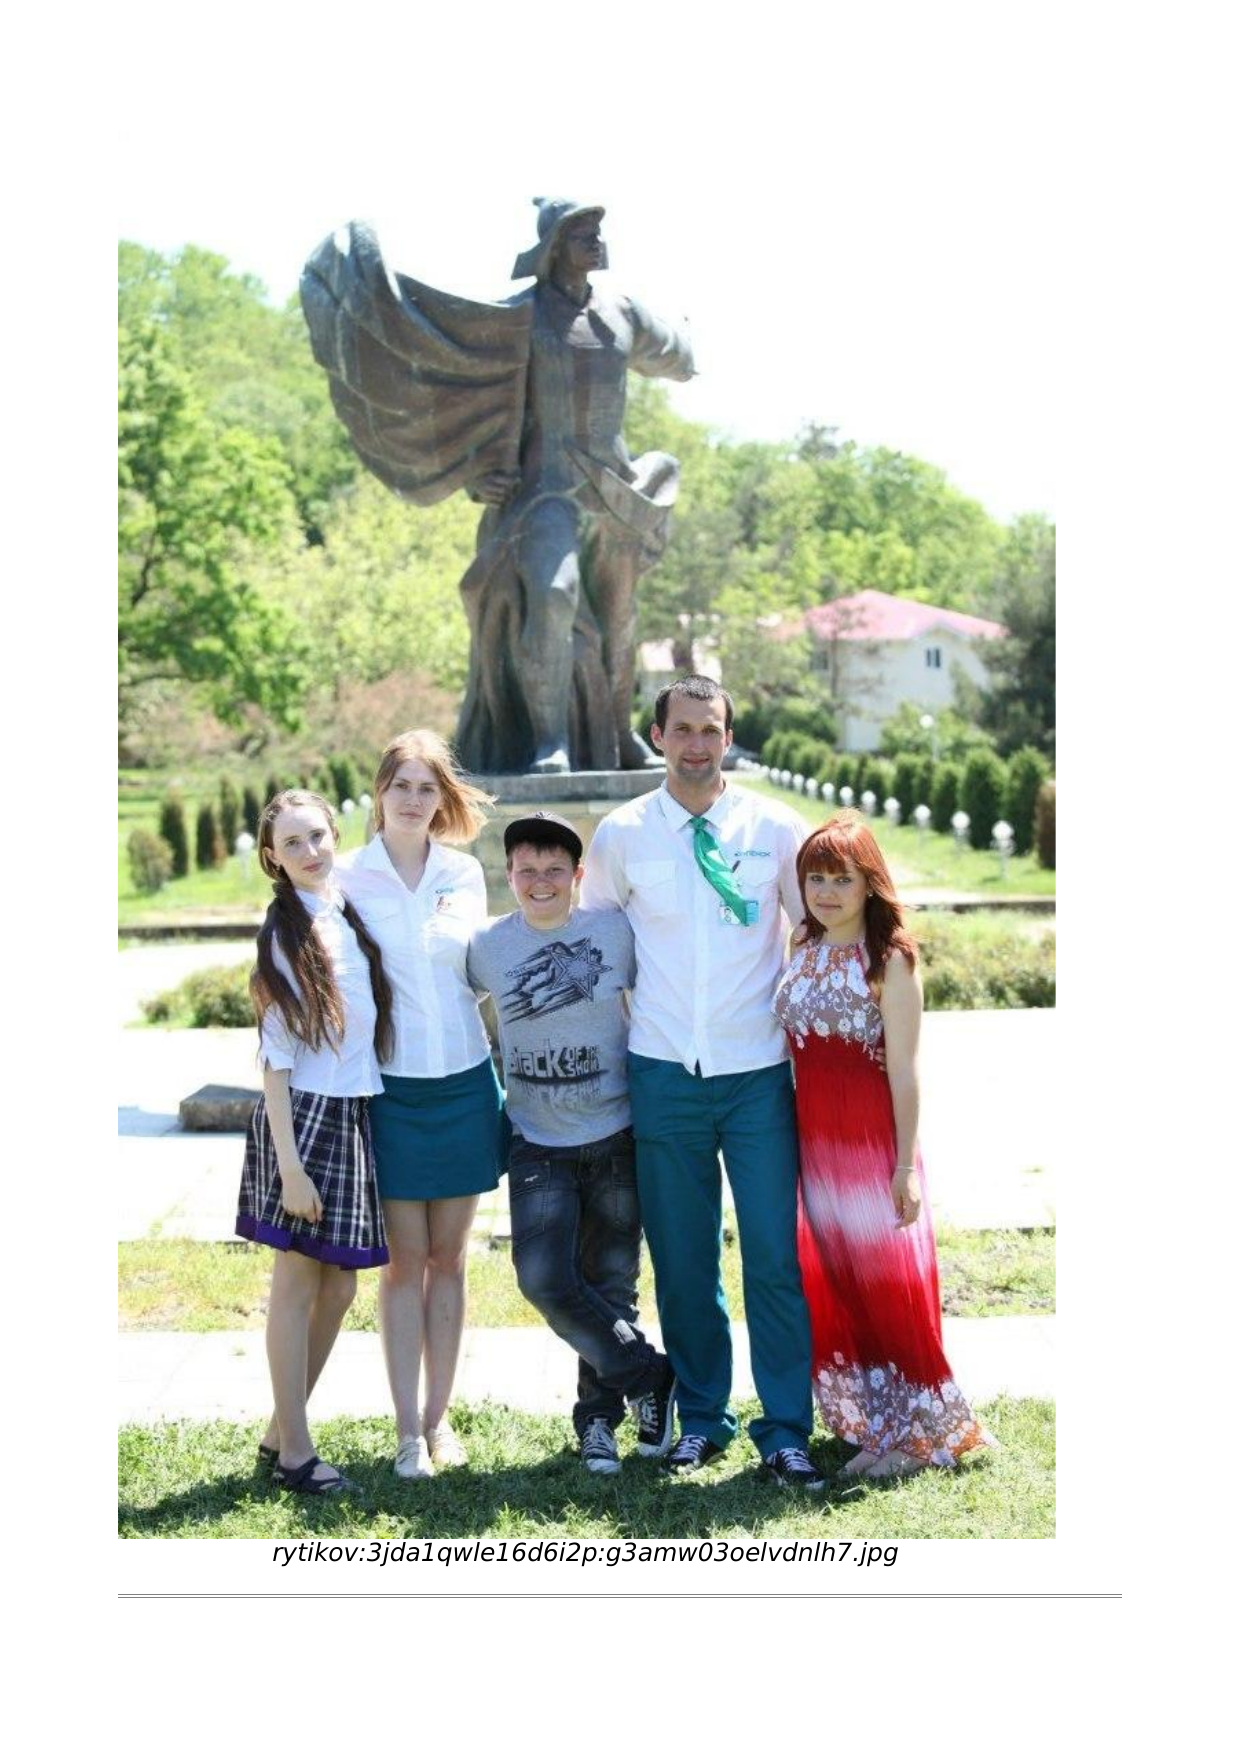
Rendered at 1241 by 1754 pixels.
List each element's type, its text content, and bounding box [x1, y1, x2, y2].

picture [118, 130, 1056, 1539]
text rytikov:3jda1qwle16d6i2p:g3amw03oelvdnlh7.jpg [118, 1539, 1056, 1567]
